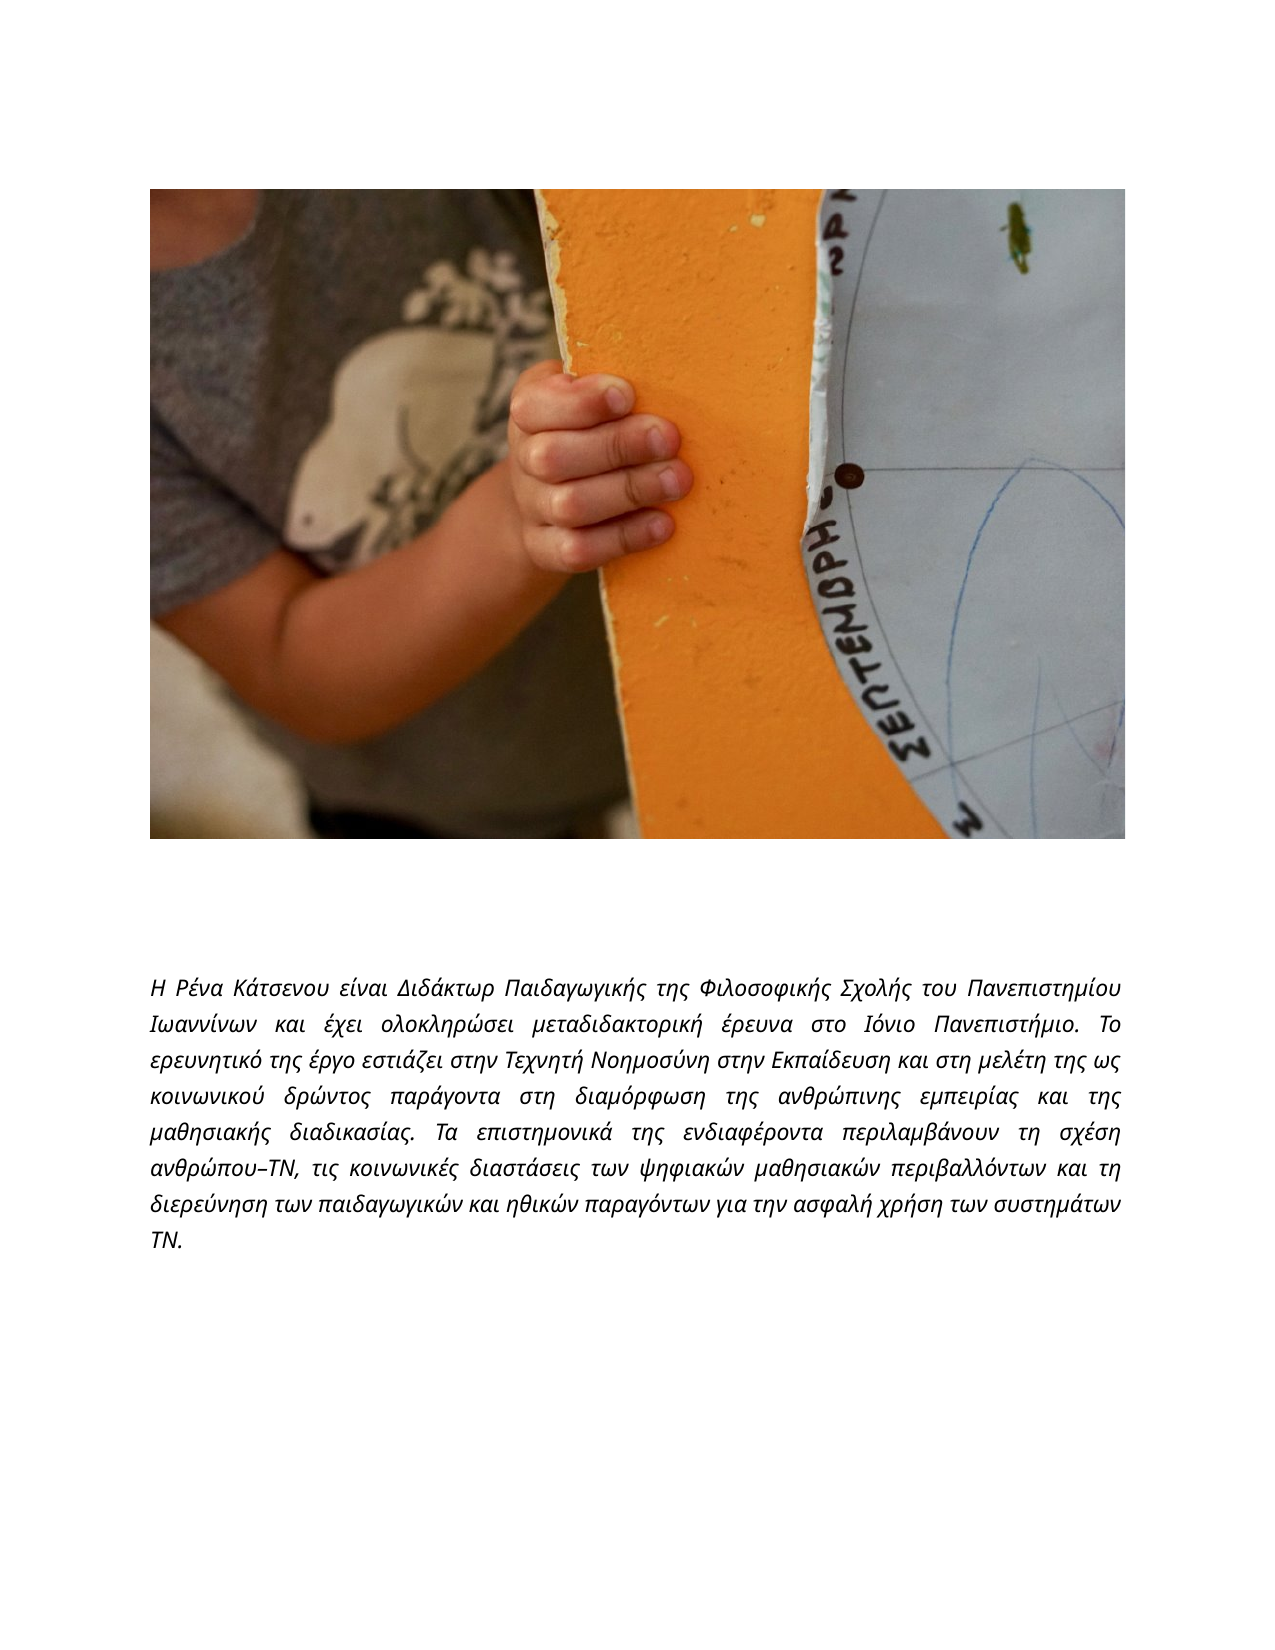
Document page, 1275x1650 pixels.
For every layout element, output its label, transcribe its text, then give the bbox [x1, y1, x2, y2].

text Η Ρένα Κάτσενου είναι Διδάκτωρ Παιδαγωγικής της Φιλοσοφικής Σχολής του Πανεπιστημίου Ιωαννίνων και έχει ολοκληρώσει μεταδιδακτορική έρευνα στο Ιόνιο Πανεπιστήμιο. Το ερευνητικό της έργο εστιάζει στην Τεχνητή Νοημοσύνη στην Εκπαίδευση και στη μελέτη της ως κοινωνικού δρώντος παράγοντα στη διαμόρφωση της ανθρώπινης εμπειρίας και της μαθησιακής διαδικασίας. Τα επιστημονικά της ενδιαφέροντα περιλαμβάνουν τη σχέση ανθρώπου–ΤΝ, τις κοινωνικές διαστάσεις των ψηφιακών μαθησιακών περιβαλλόντων και τη διερεύνηση των παιδαγωγικών και ηθικών παραγόντων για την ασφαλή χρήση των συστημάτων ΤΝ. [150, 972, 1125, 1255]
